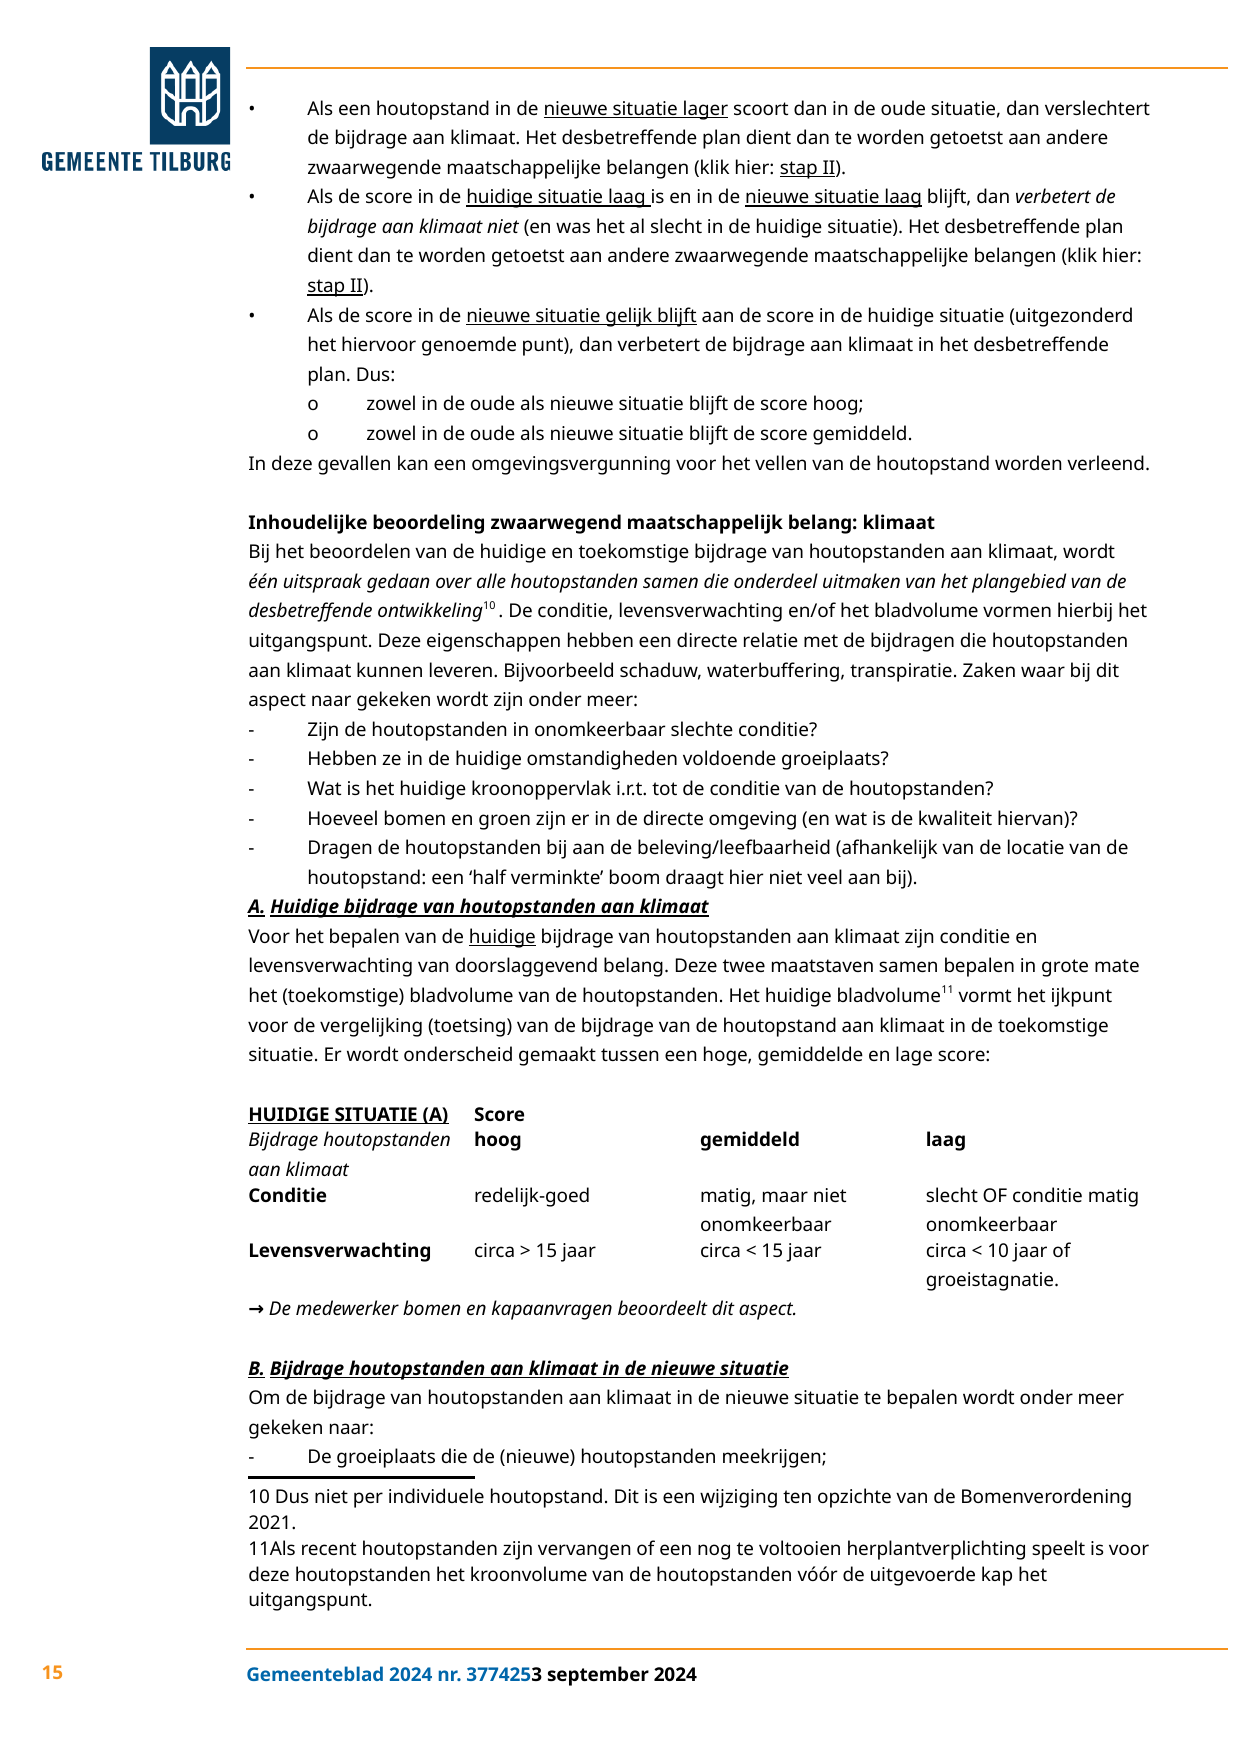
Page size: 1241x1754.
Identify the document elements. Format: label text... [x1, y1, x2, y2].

table_header HUIDIGE SITUATIE (A) [248, 1101, 474, 1126]
table_cell matig, maar niet onomkeerbaar [700, 1182, 926, 1237]
list Als de score in de huidige situatie laag is en in de nieuwe situatie laag blijft, dan verbetert de bijdrage aan klimaat niet (en was het al slecht in de huidige situatie). Het desbetreffende plan dient dan te worden getoetst aan andere zwaarwegende maatschappelijke belangen (klik hier: stap II). [248, 183, 1152, 298]
list De groeiplaats die de (nieuwe) houtopstanden meekrijgen; [248, 1443, 1152, 1469]
list Dragen de houtopstanden bij aan de beleving/leefbaarheid (afhankelijk van de locatie van de houtopstand: een ‘half verminkte’ boom draagt hier niet veel aan bij). [248, 834, 1152, 890]
list Zijn de houtopstanden in onomkeerbaar slechte conditie? [248, 716, 1152, 742]
table_cell laag [926, 1126, 1152, 1182]
text In deze gevallen kan een omgevingsvergunning voor het vellen van de houtopstand worden verleend. [248, 450, 1152, 476]
text → De medewerker bomen en kapaanvragen beoordeelt dit aspect. [248, 1296, 1152, 1321]
list zowel in de oude als nieuwe situatie blijft de score gemiddeld. [307, 420, 1152, 446]
table_cell circa > 15 jaar [474, 1237, 700, 1292]
text Als recent houtopstanden zijn vervangen of een nog te voltooien herplantverplichting speelt is voor deze houtopstanden het kroonvolume van de houtopstanden vóór de uitgevoerde kap het uitgangspunt. [248, 1535, 1152, 1612]
text Bij het beoordelen van de huidige en toekomstige bijdrage van houtopstanden aan klimaat, wordt één uitspraak gedaan over alle houtopstanden samen die onderdeel uitmaken van het plangebied van de desbetreffende ontwikkeling. De conditie, levensverwachting en/of het bladvolume vormen hierbij het uitgangspunt. Deze eigenschappen hebben een directe relatie met de bijdragen die houtopstanden aan klimaat kunnen leveren. Bijvoorbeeld schaduw, waterbuffering, transpiratie. Zaken waar bij dit aspect naar gekeken wordt zijn onder meer: [248, 538, 1152, 712]
text Om de bijdrage van houtopstanden aan klimaat in de nieuwe situatie te bepalen wordt onder meer gekeken naar: [248, 1384, 1152, 1440]
table_header Score [474, 1101, 1152, 1126]
list Hebben ze in de huidige omstandigheden voldoende groeiplaats? [248, 746, 1152, 771]
table_cell Levensverwachting [248, 1237, 474, 1292]
table_cell redelijk-goed [474, 1182, 700, 1237]
text Inhoudelijke beoordeling zwaarwegend maatschappelijk belang: klimaat [248, 509, 1152, 535]
table_cell Conditie [248, 1182, 474, 1237]
text B. Bijdrage houtopstanden aan klimaat in de nieuwe situatie [248, 1355, 1152, 1381]
table_cell Bijdrage houtopstanden aan klimaat [248, 1126, 474, 1182]
list Wat is het huidige kroonoppervlak i.r.t. tot de conditie van de houtopstanden? [248, 775, 1152, 801]
text A. Huidige bijdrage van houtopstanden aan klimaat [248, 893, 1152, 919]
list zowel in de oude als nieuwe situatie blijft de score hoog; [307, 391, 1152, 416]
list Hoeveel bomen en groen zijn er in de directe omgeving (en wat is de kwaliteit hiervan)? [248, 805, 1152, 831]
list Als de score in de nieuwe situatie gelijk blijft aan de score in de huidige situatie (uitgezonderd het hiervoor genoemde punt), dan verbetert de bijdrage aan klimaat in het desbetreffende plan. Dus: [248, 302, 1152, 387]
text Dus niet per individuele houtopstand. Dit is een wijziging ten opzichte van de Bomenverordening 2021. [248, 1483, 1152, 1535]
text Voor het bepalen van de huidige bijdrage van houtopstanden aan klimaat zijn conditie en levensverwachting van doorslaggevend belang. Deze twee maatstaven samen bepalen in grote mate het (toekomstige) bladvolume van de houtopstanden. Het huidige bladvolume vormt het ijkpunt voor de vergelijking (toetsing) van de bijdrage van de houtopstand aan klimaat in de toekomstige situatie. Er wordt onderscheid gemaakt tussen een hoge, gemiddelde en lage score: [248, 923, 1152, 1067]
table_cell circa < 15 jaar [700, 1237, 926, 1292]
picture [41, 47, 231, 172]
table_cell gemiddeld [700, 1126, 926, 1182]
table_cell slecht OF conditie matig onomkeerbaar [926, 1182, 1152, 1237]
table_cell hoog [474, 1126, 700, 1182]
table_cell circa < 10 jaar of groeistagnatie. [926, 1237, 1152, 1292]
list Als een houtopstand in de nieuwe situatie lager scoort dan in de oude situatie, dan verslechtert de bijdrage aan klimaat. Het desbetreffende plan dient dan te worden getoetst aan andere zwaarwegende maatschappelijke belangen (klik hier: stap II). [248, 95, 1152, 180]
